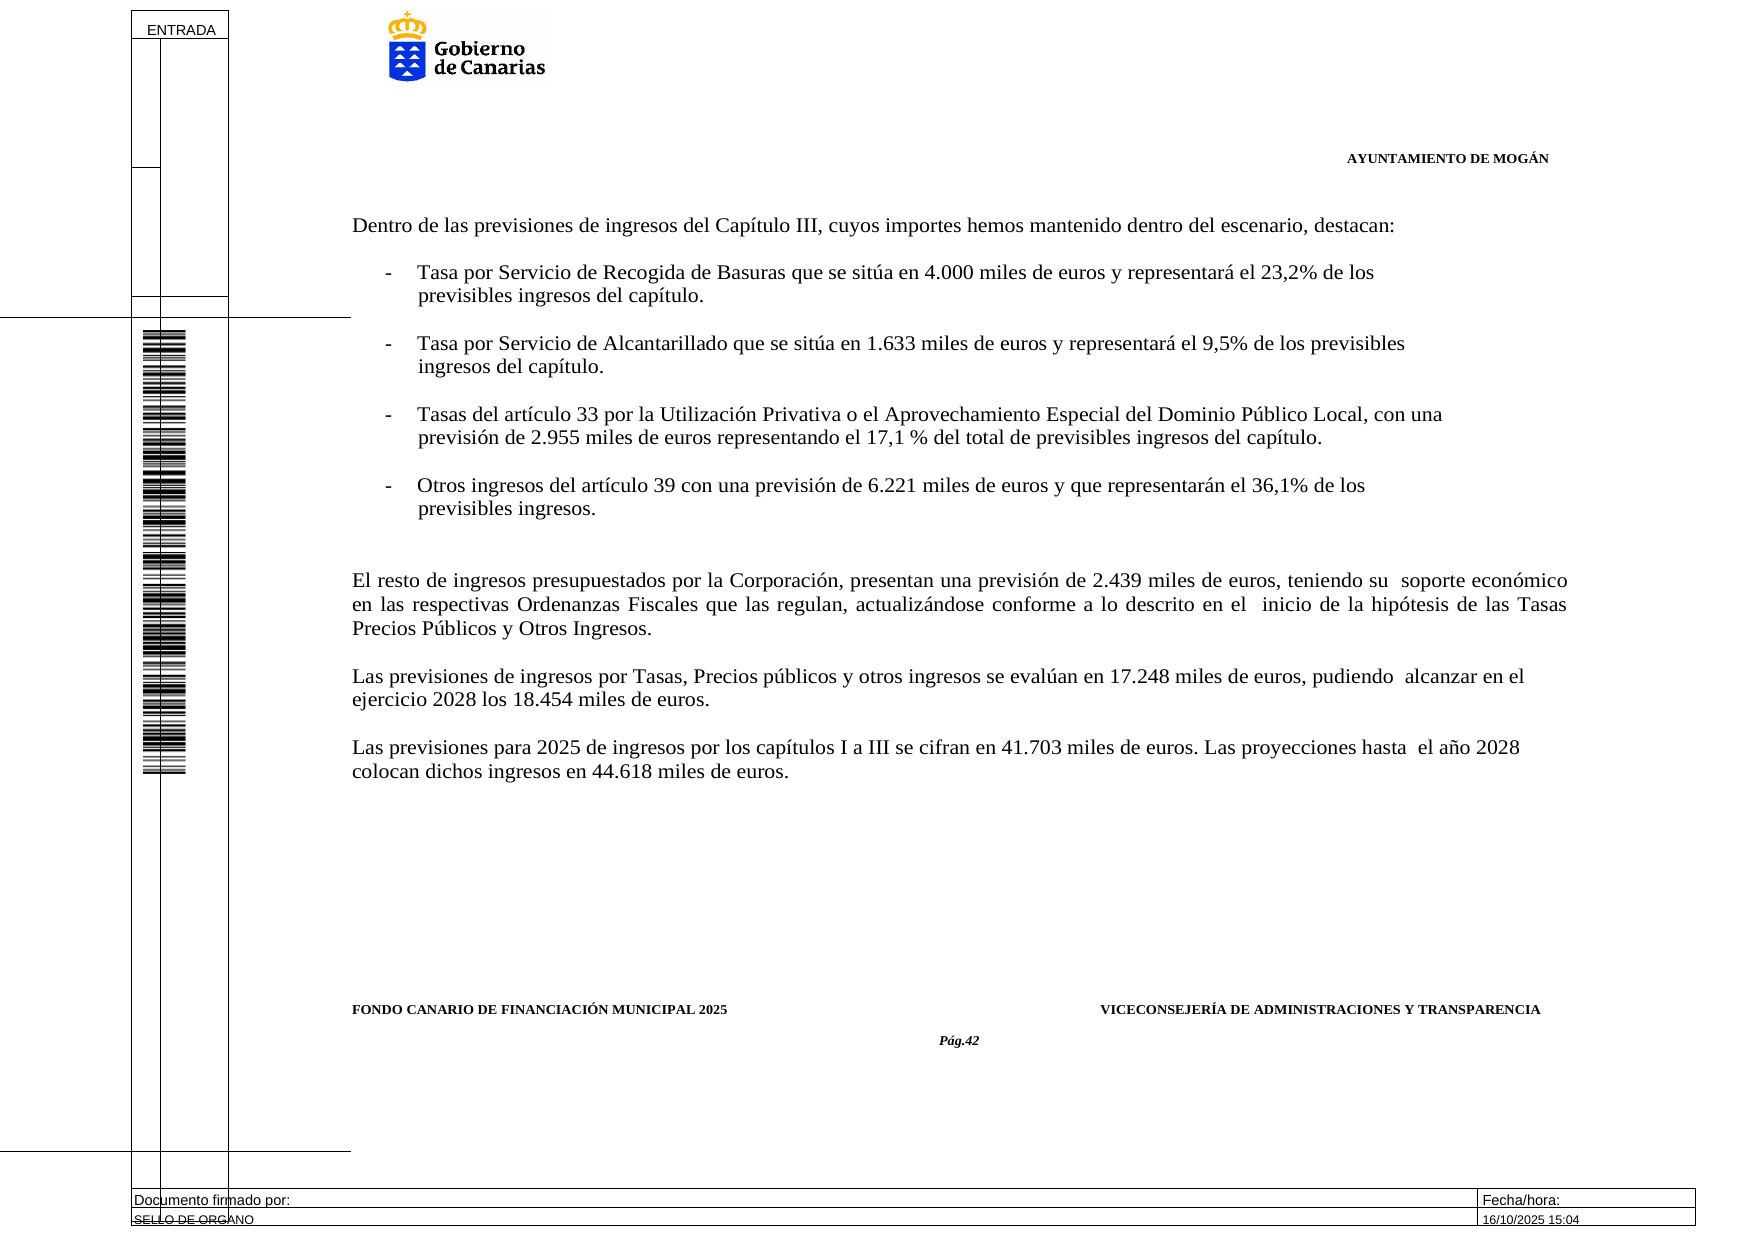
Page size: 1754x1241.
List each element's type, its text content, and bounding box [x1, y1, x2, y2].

text AYUNTAMIENTO DE MOGÁN [515, 151, 1702, 166]
picture [141, 328, 187, 776]
table_cell [132, 168, 160, 296]
table_cell [132, 318, 160, 1151]
table_cell [132, 39, 160, 167]
text Las previsiones para 2025 de ingresos por los capítulos I a III se cifran en 41.703 miles de euros. Las proyecciones hasta el año 2028 colocan dichos ingresos en 44.618 miles de euros. [352, 736, 1569, 783]
table_cell 16/10/2025 15:04 [1478, 1208, 1695, 1225]
list Tasas del artículo 33 por la Utilización Privativa o el Aprovechamiento Especial del Dominio Público Local, con una [385, 403, 1702, 426]
picture [387, 10, 551, 84]
table_cell SELLO DE ORGANO [132, 1208, 1477, 1225]
table_cell [161, 1152, 228, 1221]
table_cell [132, 297, 160, 317]
table_cell [161, 297, 228, 317]
list Tasa por Servicio de Recogida de Basuras que se sitúa en 4.000 miles de euros y representará el 23,2% de los [385, 261, 1702, 284]
list Tasa por Servicio de Alcantarillado que se sitúa en 1.633 miles de euros y representará el 9,5% de los previsibles [385, 332, 1702, 355]
table_cell [132, 1152, 160, 1221]
table_cell [161, 318, 228, 1151]
table_header ENTRADA [132, 11, 228, 37]
table_header Fecha/hora: [1478, 1189, 1695, 1207]
text Pág.42 [923, 1033, 979, 1048]
text previsibles ingresos del capítulo. [418, 284, 1702, 307]
table_cell [161, 39, 228, 296]
text ingresos del capítulo. [418, 355, 1702, 378]
text previsión de 2.955 miles de euros representando el 17,1 % del total de previsibles ingresos del capítulo. [418, 426, 1702, 449]
text Las previsiones de ingresos por Tasas, Precios públicos y otros ingresos se evalúan en 17.248 miles de euros, pudiendo alcanzar en el ejercicio 2028 los 18.454 miles de euros. [352, 664, 1569, 712]
list Otros ingresos del artículo 39 con una previsión de 6.221 miles de euros y que representarán el 36,1% de los [385, 474, 1702, 497]
table_header Documento firmado por: [229, 1189, 1477, 1207]
text previsibles ingresos. [418, 497, 1702, 520]
text Dentro de las previsiones de ingresos del Capítulo III, cuyos importes hemos mantenido dentro del escenario, destacan: [352, 213, 1702, 237]
text FONDO CANARIO DE FINANCIACIÓN MUNICIPAL 2025 VICECONSEJERÍA DE ADMINISTRACIONES Y TRANSPARENCIA [352, 1002, 1702, 1018]
text El resto de ingresos presupuestados por la Corporación, presentan una previsión de 2.439 miles de euros, teniendo su soporte económico en las respectivas Ordenanzas Fiscales que las regulan, actualizándose conforme a lo descrito en el inicio de la hipótesis de las Tasas Precios Públicos y Otros Ingresos. [352, 568, 1570, 640]
